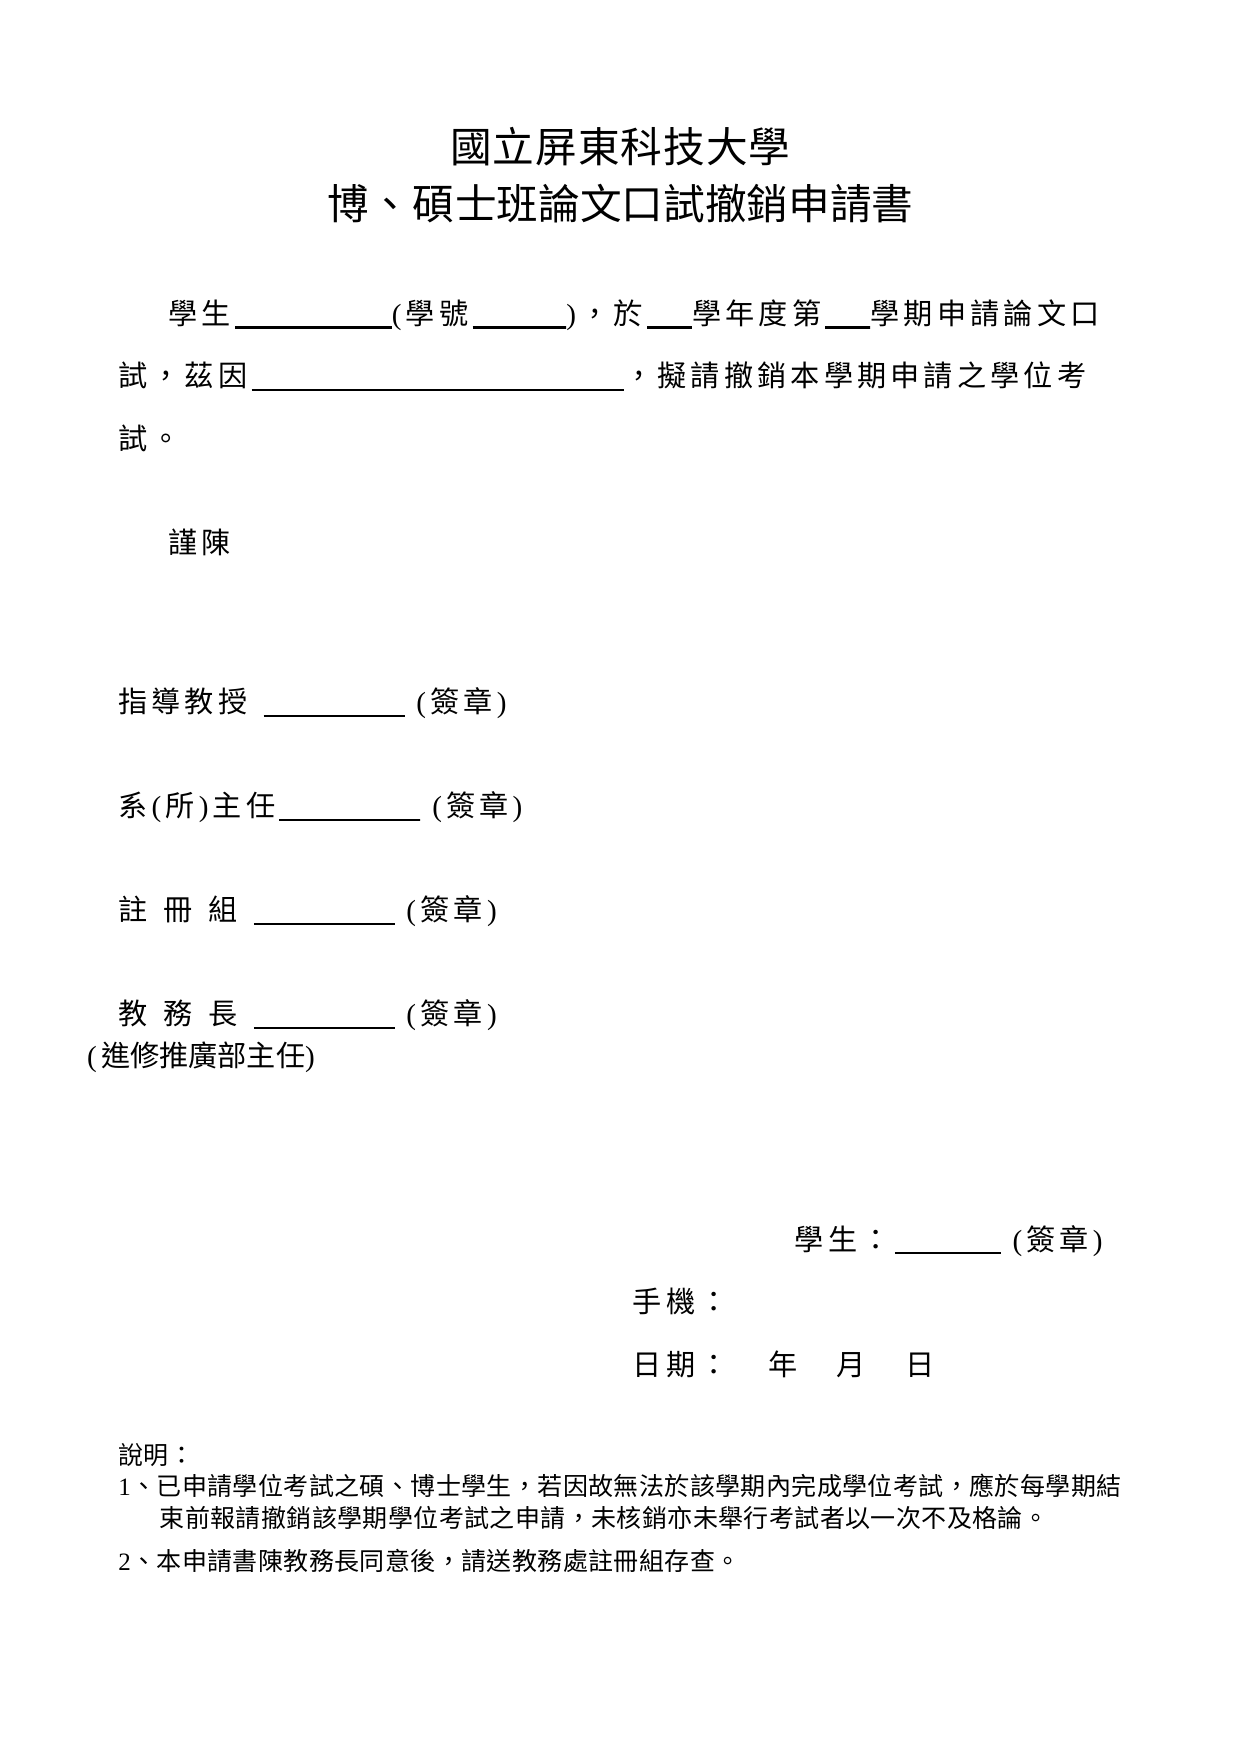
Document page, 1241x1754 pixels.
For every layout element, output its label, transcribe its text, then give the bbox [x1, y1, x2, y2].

text 謹陳 [118, 504, 1122, 566]
text 指導教授 (簽章) [118, 671, 1122, 723]
text 說明： [118, 1439, 1122, 1471]
text 學生： (簽章) [117, 1200, 1102, 1262]
text 教 務 長 (簽章) [118, 983, 1122, 1035]
text 系(所)主任 (簽章) [118, 775, 1122, 827]
text (進修推廣部主任) [87, 1035, 1122, 1075]
text 2、本申請書陳教務長同意後，請送教務處註冊組存查。 [118, 1546, 1122, 1577]
text 國立屏東科技大學 [118, 118, 1122, 175]
text 學生 (學號 )，於 學年度第 學期申請論文口試，茲因 ，擬請撤銷本學期申請之學位考試。 [118, 274, 1122, 462]
text 博、碩士班論文口試撤銷申請書 [118, 175, 1122, 232]
text 1、已申請學位考試之碩、博士學生，若因故無法於該學期內完成學位考試，應於每學期結束前報請撤銷該學期學位考試之申請，未核銷亦未舉行考試者以一次不及格論。 [118, 1471, 1122, 1533]
text 手機： [118, 1262, 1122, 1325]
text 註 冊 組 (簽章) [118, 879, 1122, 931]
text 日期： 年 月 日 [118, 1325, 1122, 1387]
